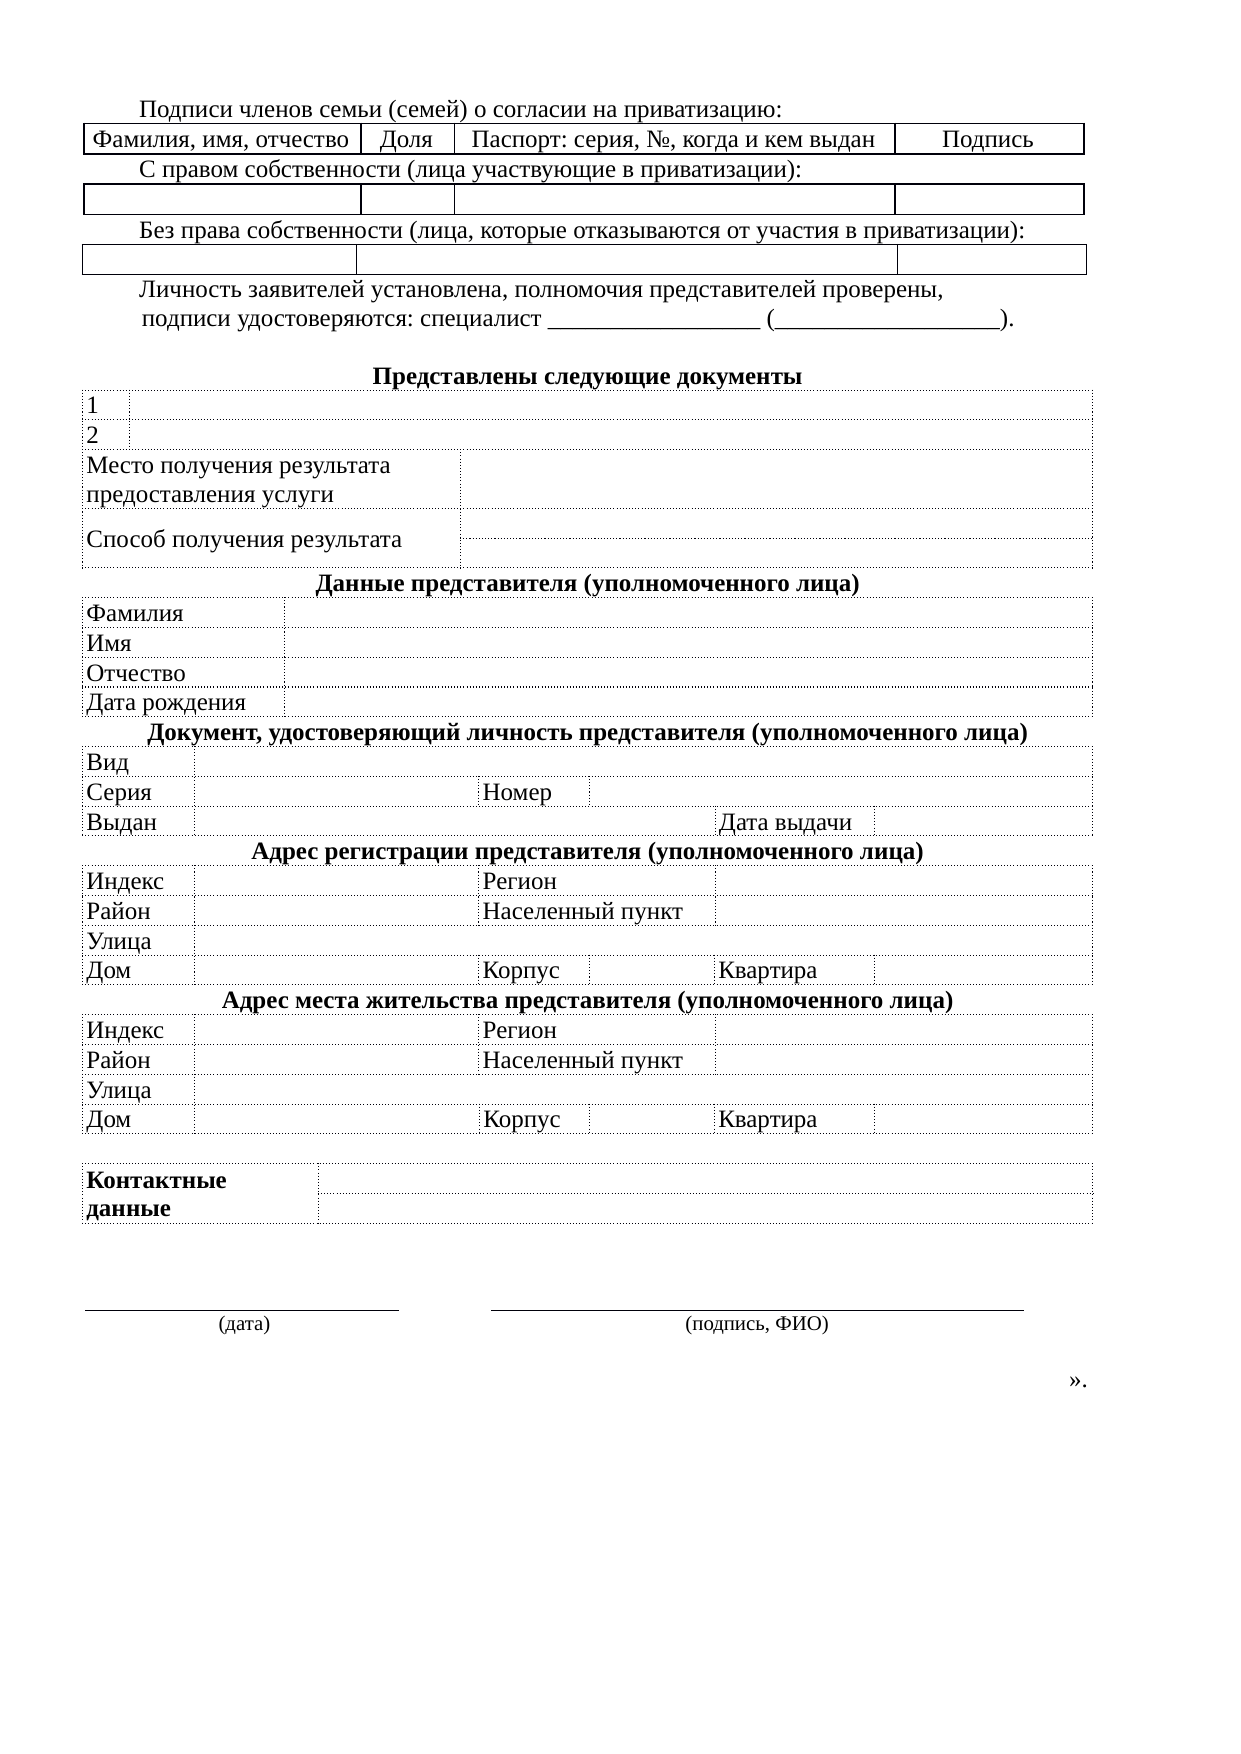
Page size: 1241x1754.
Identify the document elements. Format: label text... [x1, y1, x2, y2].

table_cell [399, 1310, 491, 1335]
table_header Представлены следующие документы [83, 361, 1092, 389]
table_cell [194, 746, 1092, 776]
table_cell Индекс [83, 865, 194, 895]
table_cell [715, 865, 1092, 895]
table_cell [875, 806, 1092, 835]
table_header Паспорт: серия, №, когда и кем выдан [455, 124, 894, 153]
table_cell Населенный пункт [479, 1044, 715, 1074]
table_header [455, 185, 894, 213]
table_cell Район [83, 1044, 194, 1074]
table_cell Вид [83, 746, 194, 776]
table_cell [285, 597, 1092, 627]
table_cell [874, 955, 1092, 984]
table_cell Имя [83, 627, 284, 657]
table_header Фамилия, имя, отчество [85, 124, 360, 153]
text Подписи членов семьи (семей) о согласии на приватизацию: [83, 94, 1092, 122]
table_cell [715, 1044, 1092, 1074]
table_cell [461, 538, 1092, 567]
table_cell Серия [83, 776, 194, 806]
table_cell Дом [83, 1104, 194, 1133]
table_cell [589, 955, 714, 984]
table_cell [194, 1133, 479, 1163]
text подписи удостоверяются: специалист _________________ (__________________). [83, 303, 1092, 332]
table_cell Корпус [479, 955, 589, 984]
table_cell [318, 1193, 1092, 1223]
table_cell [129, 390, 1092, 419]
table_cell [461, 508, 1092, 537]
table_header [85, 185, 360, 213]
table_header Подпись [896, 124, 1083, 153]
table_cell [83, 1133, 194, 1163]
table_cell [194, 925, 1092, 954]
table_cell Индекс [83, 1014, 194, 1044]
table_header [896, 185, 1083, 213]
text С правом собственности (лица участвующие в приватизации): [83, 154, 1092, 183]
text 1 ». [83, 1364, 1092, 1393]
table_cell [194, 955, 479, 984]
table_header [399, 1281, 491, 1310]
table_cell Улица [83, 1074, 194, 1103]
table_cell [194, 1104, 479, 1133]
table_cell Регион [479, 865, 715, 895]
table_cell Фамилия [83, 597, 284, 627]
table_cell Квартира [715, 955, 874, 984]
table_cell Контактные данные [83, 1163, 318, 1223]
table_cell Регион [479, 1014, 715, 1044]
text Без права собственности (лица, которые отказываются от участия в приватизации): [83, 215, 1092, 244]
table_cell Отчество [83, 657, 284, 686]
table_cell [129, 419, 1092, 449]
table_cell [194, 1014, 479, 1044]
table_header [491, 1281, 1023, 1310]
table_cell [194, 806, 715, 835]
table_cell Дом [83, 955, 194, 984]
text Личность заявителей установлена, полномочия представителей проверены, [83, 274, 1092, 303]
table_cell Выдан [83, 806, 194, 835]
table_cell Корпус [480, 1104, 589, 1133]
table_cell [589, 1104, 714, 1133]
table_cell [285, 686, 1092, 716]
table_cell [285, 657, 1092, 686]
table_cell Дата выдачи [715, 806, 875, 835]
table_cell (дата) [85, 1311, 399, 1335]
table_header [898, 245, 1086, 273]
table_cell [874, 1104, 1092, 1133]
table_cell Квартира [715, 1104, 874, 1133]
table_cell Улица [83, 925, 194, 954]
table_cell [318, 1163, 1092, 1193]
table_cell [194, 1044, 479, 1074]
table_cell [589, 776, 1092, 806]
table_header [85, 1281, 399, 1310]
table_cell [589, 1133, 714, 1163]
table_cell Номер [479, 776, 589, 806]
table_header Доля [362, 124, 454, 153]
table_cell [194, 865, 479, 895]
table_cell [715, 1133, 874, 1163]
table_cell Данные представителя (уполномоченного лица) [83, 567, 1092, 597]
table_cell Способ получения результата [83, 508, 461, 567]
table_header [83, 245, 356, 273]
table_header [357, 245, 897, 273]
table_cell [194, 1074, 1092, 1103]
table_cell [874, 1133, 1092, 1163]
table_cell Населенный пункт [479, 895, 715, 925]
table_cell [461, 449, 1092, 508]
table_cell (подпись, ФИО) [491, 1311, 1023, 1335]
table_cell [194, 776, 479, 806]
table_cell [715, 895, 1092, 925]
table_cell Дата рождения [83, 686, 284, 716]
table_cell Место получения результата предоставления услуги [83, 449, 461, 508]
table_cell Адрес места жительства представителя (уполномоченного лица) [83, 984, 1092, 1014]
table_header [362, 185, 454, 213]
table_cell [480, 1133, 589, 1163]
table_cell [715, 1014, 1092, 1044]
table_cell 2 [83, 419, 129, 449]
table_cell [194, 895, 479, 925]
table_cell Район [83, 895, 194, 925]
table_cell Документ, удостоверяющий личность представителя (уполномоченного лица) [83, 716, 1092, 746]
table_cell Адрес регистрации представителя (уполномоченного лица) [83, 835, 1092, 865]
table_cell [285, 627, 1092, 657]
table_cell 1 [83, 390, 129, 419]
